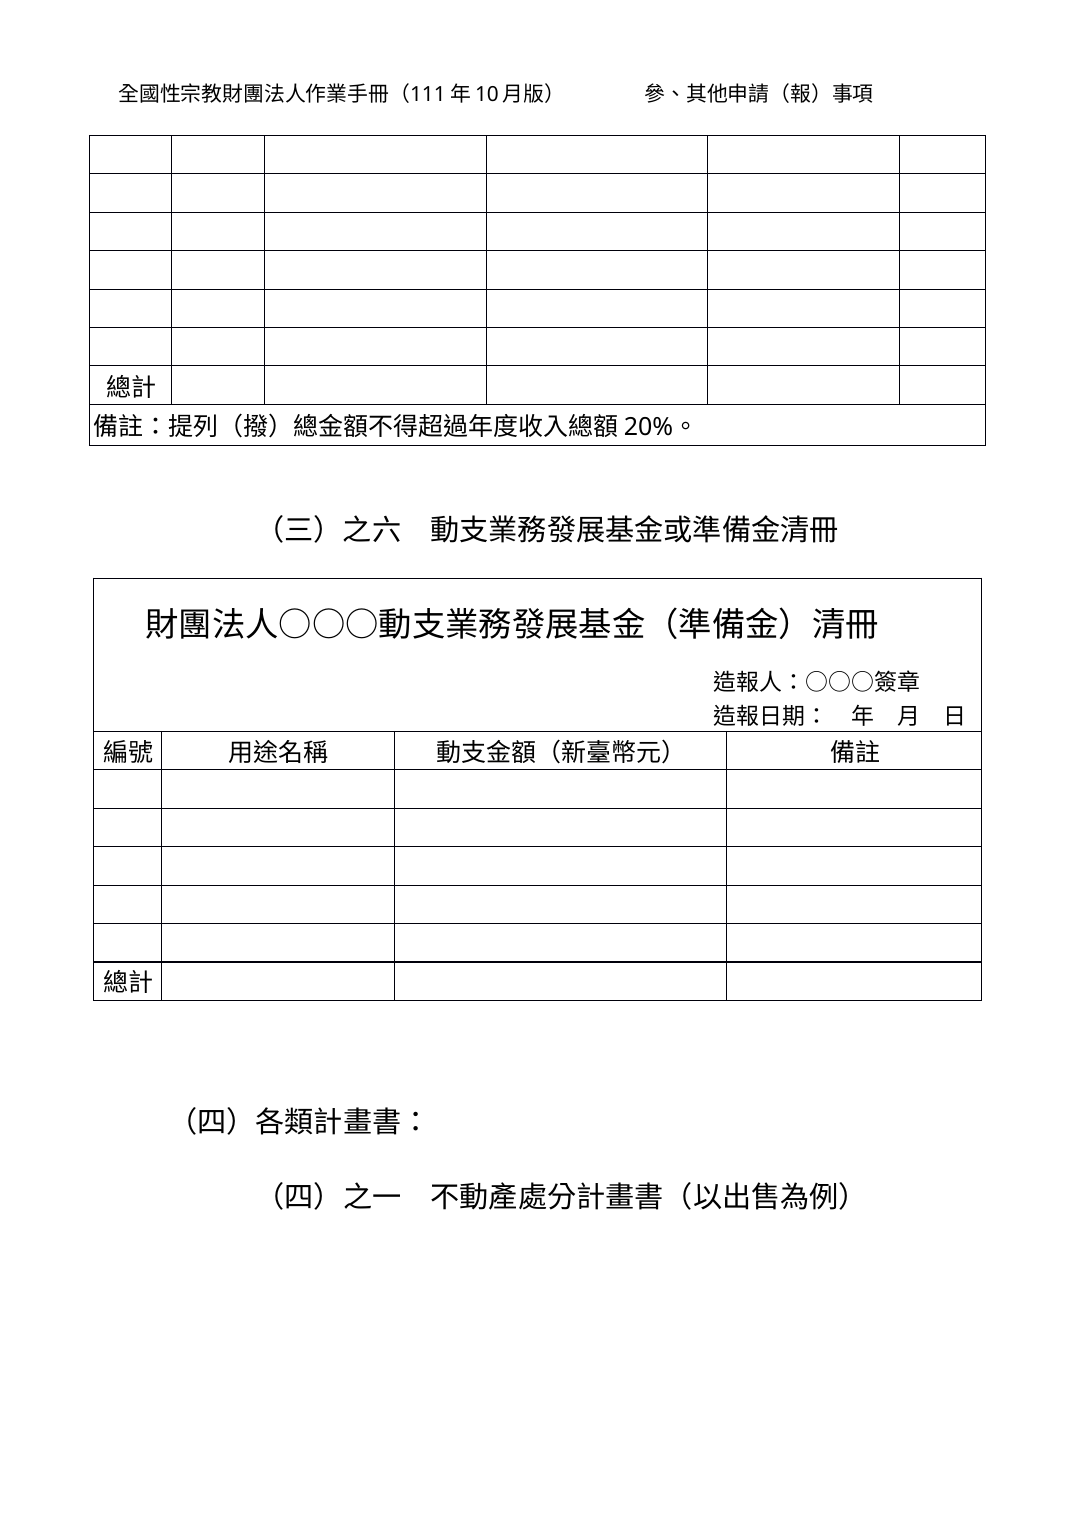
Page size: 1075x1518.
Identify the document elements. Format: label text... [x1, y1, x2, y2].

table_cell [708, 251, 899, 288]
table_cell [90, 290, 171, 327]
table_cell [162, 924, 394, 961]
table_cell [727, 847, 981, 884]
table_cell [727, 809, 981, 846]
table_cell [708, 213, 899, 250]
table_cell [172, 213, 264, 250]
table_cell 總計 [90, 366, 171, 404]
table_cell [265, 328, 486, 365]
table_cell [90, 174, 171, 212]
table_cell [162, 963, 394, 1000]
list （四）之一 不動產處分計畫書（以出售為例） [255, 1151, 957, 1226]
table_cell [900, 251, 985, 288]
table_cell [727, 963, 981, 1000]
table_cell [487, 174, 707, 212]
table_cell [162, 847, 394, 884]
table_cell [487, 366, 707, 404]
table_cell [172, 174, 264, 212]
table_cell [94, 847, 161, 884]
table_cell [172, 328, 264, 365]
table_cell [265, 136, 486, 173]
table_cell [90, 213, 171, 250]
list （三）之六 動支業務發展基金或準備金清冊 [255, 484, 957, 559]
table_cell [94, 924, 161, 961]
table_cell [708, 290, 899, 327]
table_cell [395, 847, 726, 884]
table_cell [900, 136, 985, 173]
table_cell [265, 251, 486, 288]
table_cell [727, 886, 981, 923]
table_cell [900, 328, 985, 365]
table_cell [708, 136, 899, 173]
table_cell [172, 366, 264, 404]
table_cell [172, 290, 264, 327]
table_cell [727, 770, 981, 808]
table_cell 編號 [94, 732, 161, 769]
table_cell [265, 213, 486, 250]
table_cell [162, 886, 394, 923]
table_cell [395, 924, 726, 961]
table_cell [395, 809, 726, 846]
table_cell 用途名稱 [162, 732, 394, 769]
table_cell [487, 328, 707, 365]
table_cell 備註 [727, 732, 981, 769]
table_cell [395, 963, 726, 1000]
table_cell [708, 366, 899, 404]
table_cell [265, 366, 486, 404]
table_cell [487, 290, 707, 327]
table_cell [395, 770, 726, 808]
table_cell [708, 328, 899, 365]
table_cell [265, 290, 486, 327]
table_cell [900, 290, 985, 327]
table_cell [265, 174, 486, 212]
table_cell [487, 213, 707, 250]
table_cell [487, 136, 707, 173]
table_cell [172, 136, 264, 173]
table_cell 總計 [94, 963, 161, 1000]
table_cell [708, 174, 899, 212]
table_cell [90, 328, 171, 365]
table_cell [900, 366, 985, 404]
table_cell [90, 251, 171, 288]
table_cell 備註：提列（撥）總金額不得超過年度收入總額20%。 [90, 405, 985, 445]
table_cell [900, 174, 985, 212]
table_cell [162, 809, 394, 846]
list （四）各類計畫書： [168, 1076, 957, 1151]
table_cell [727, 924, 981, 961]
table_cell [162, 770, 394, 808]
table_cell [90, 136, 171, 173]
table_cell [94, 809, 161, 846]
table_cell [487, 251, 707, 288]
table_cell [172, 251, 264, 288]
table_header 財團法人○○○動支業務發展基金（準備金）清冊 造報人：○○○簽章 造報日期： 年 月 日 [94, 579, 981, 731]
table_cell [94, 770, 161, 808]
table_cell [900, 213, 985, 250]
table_cell [395, 886, 726, 923]
table_cell [94, 886, 161, 923]
table_cell 動支金額（新臺幣元） [395, 732, 726, 769]
